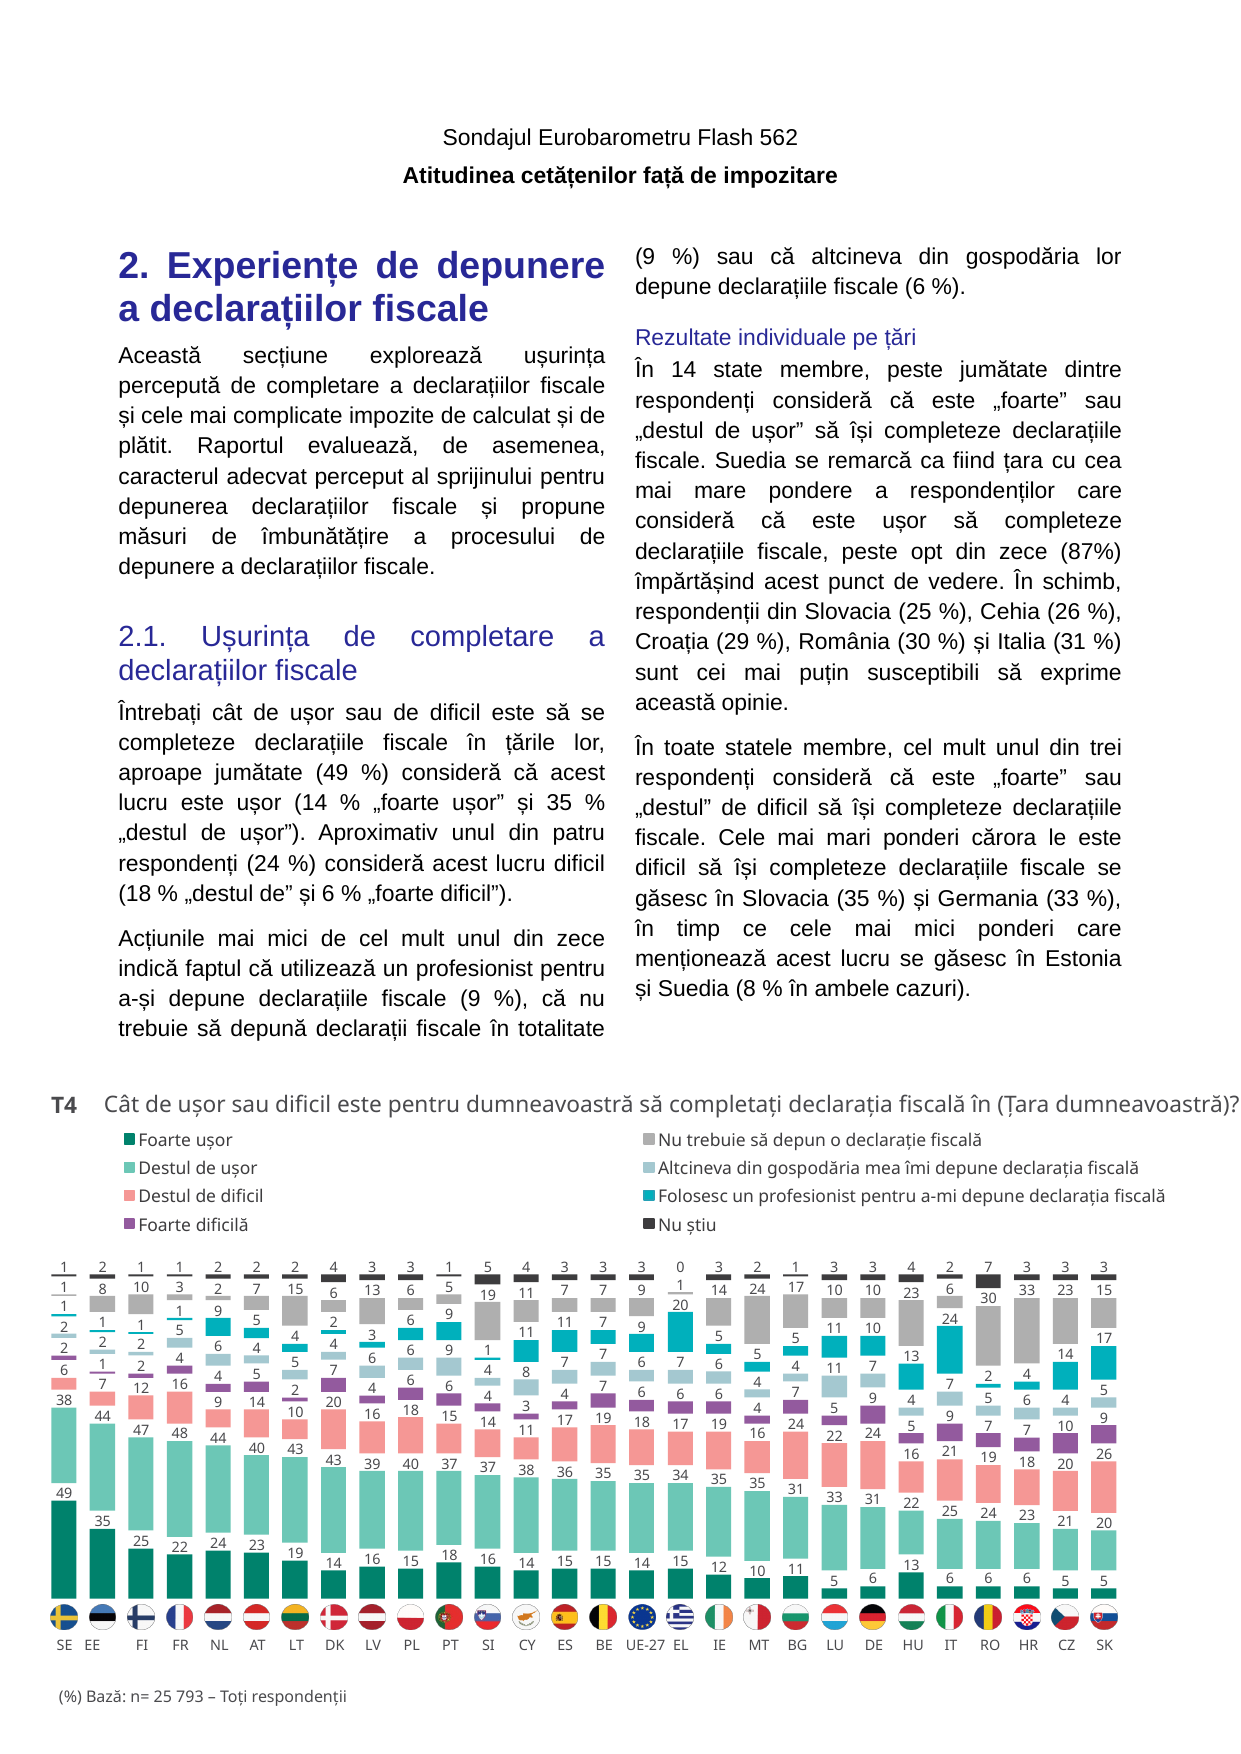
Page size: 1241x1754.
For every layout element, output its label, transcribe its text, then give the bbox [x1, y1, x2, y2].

picture [1051, 1604, 1079, 1630]
picture [821, 1604, 848, 1630]
picture [974, 1604, 1002, 1630]
picture [358, 1604, 386, 1630]
picture [474, 1604, 501, 1630]
picture [589, 1604, 617, 1630]
text Întrebați cât de ușor sau de dificil este să se completeze declarațiile fiscale în țările lor, aproape jumătate (49 %) consideră că acest lucru este ușor (14 % „foarte ușor” și 35 % „destul de ușor”). Aproximativ unul din patru respondenți (24 %) consideră acest lucru dificil (18 % „destul de” și 6 % „foarte dificil”). [118, 698, 605, 906]
picture [1013, 1604, 1041, 1630]
picture [898, 1604, 925, 1630]
picture [1090, 1604, 1118, 1630]
text În 14 state membre, peste jumătate dintre respondenți consideră că este „foarte” sau „destul de ușor” să își completeze declarațiile fiscale. Suedia se remarcă ca fiind țara cu cea mai mare pondere a respondenților care consideră că este ușor să completeze declarațiile fiscale, peste opt din zece (87%) împărtășind acest punct de vedere. În schimb, respondenții din Slovacia (25 %), Cehia (26 %), Croația (29 %), România (30 %) și Italia (31 %) sunt cei mai puțin susceptibili să exprime această opinie. [635, 356, 1122, 715]
picture [782, 1604, 809, 1630]
picture [243, 1604, 270, 1630]
text În toate statele membre, cel mult unul din trei respondenți consideră că este „foarte” sau „destul” de dificil să își completeze declarațiile fiscale. Cele mai mari ponderi cărora le este dificil să își completeze declarațiile fiscale se găsesc în Slovacia (35 %) și Germania (33 %), în timp ce cele mai mici ponderi care menționează acest lucru se găsesc în Estonia și Suedia (8 % în ambele cazuri). [635, 733, 1122, 1001]
picture [435, 1604, 463, 1630]
picture [551, 1604, 578, 1630]
picture [936, 1604, 963, 1630]
text Rezultate individuale pe țări [635, 324, 1122, 350]
text Această secțiune explorează ușurința percepută de completare a declarațiilor fiscale și cele mai complicate impozite de calculat și de plătit. Raportul evaluează, de asemenea, caracterul adecvat perceput al sprijinului pentru depunerea declarațiilor fiscale și propune măsuri de îmbunătățire a procesului de depunere a declarațiilor fiscale. [118, 342, 605, 580]
picture [859, 1604, 886, 1630]
text Acțiunile mai mici de cel mult unul din zece indică faptul că utilizează un profesionist pentru a-și depune declarațiile fiscale (9 %), că nu trebuie să depună declarații fiscale în totalitate [118, 924, 605, 1042]
picture [320, 1604, 348, 1630]
picture [512, 1604, 540, 1630]
picture [743, 1604, 771, 1630]
picture [204, 1604, 232, 1630]
picture [89, 1604, 116, 1630]
picture [397, 1604, 424, 1630]
subtitle 2. Experiențe de depunere a declarațiilor fiscale [118, 243, 605, 329]
picture [628, 1604, 656, 1630]
text (9 %) sau că altcineva din gospodăria lor depune declarațiile fiscale (6 %). [635, 243, 1122, 300]
picture [666, 1604, 694, 1630]
picture [50, 1604, 78, 1630]
picture [166, 1604, 193, 1630]
picture [705, 1604, 733, 1630]
picture [281, 1604, 309, 1630]
picture [127, 1604, 155, 1630]
subtitle 2.1. Ușurința de completare a declarațiilor fiscale [118, 619, 605, 686]
